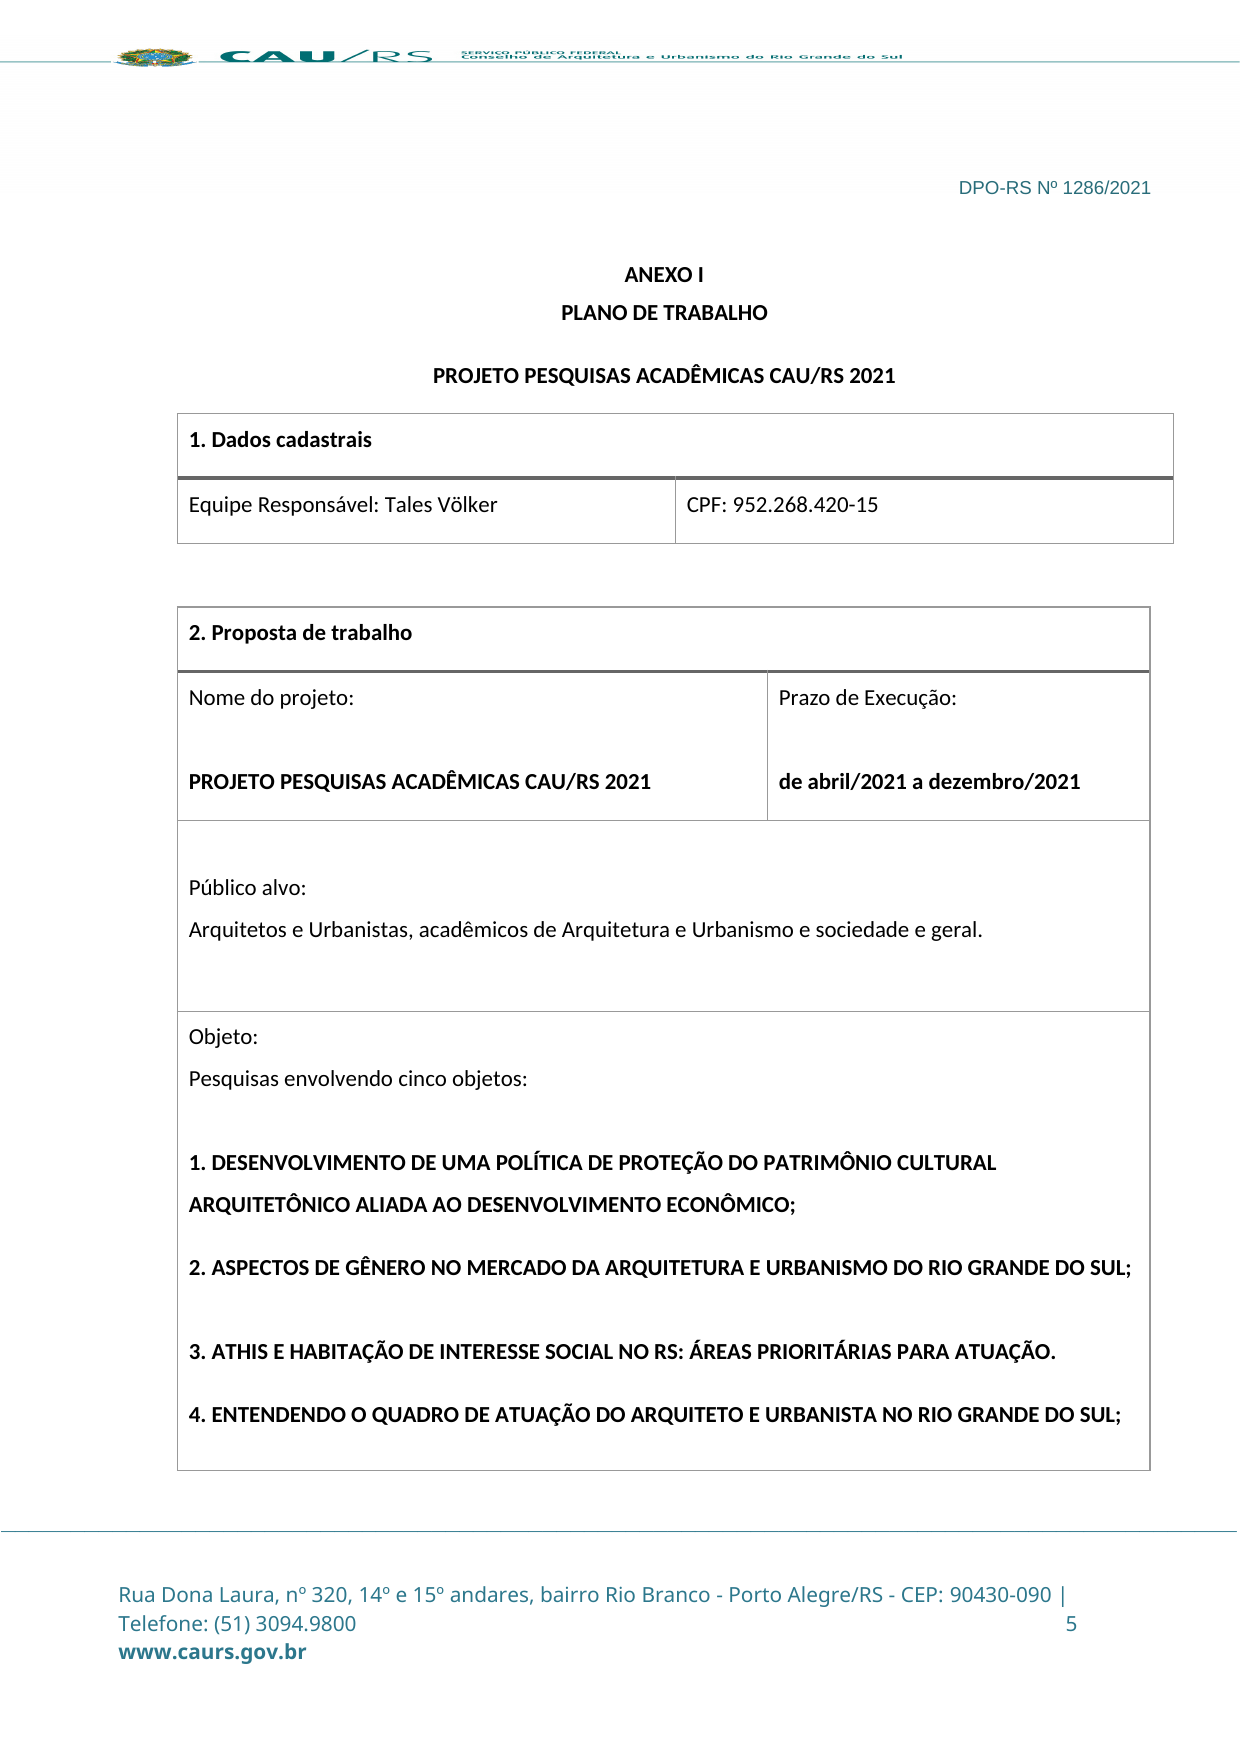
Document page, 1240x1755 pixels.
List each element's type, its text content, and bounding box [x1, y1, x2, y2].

table_cell Prazo de Execução: de abril/2021 a dezembro/2021 [768, 673, 1149, 820]
text ANEXO I [177, 260, 1151, 288]
text PLANO DE TRABALHO [177, 298, 1152, 326]
table_header 1. Dados cadastrais [178, 414, 1173, 476]
table_cell Nome do projeto: PROJETO PESQUISAS ACADÊMICAS CAU/RS 2021 [178, 673, 767, 820]
table_cell Objeto: Pesquisas envolvendo cinco objetos: 1. DESENVOLVIMENTO DE UMA POLÍTICA DE PROTEÇÃO DO PATRIMÔNIO CULTURAL ARQUITETÔNICO ALIADA AO DESENVOLVIMENTO ECONÔMICO; 2. ASPECTOS DE GÊNERO NO MERCADO DA ARQUITETURA E URBANISMO DO RIO GRANDE DO SUL; 3. ATHIS E HABITAÇÃO DE INTERESSE SOCIAL NO RS: ÁREAS PRIORITÁRIAS PARA ATUAÇÃO. 4. ENTENDENDO O QUADRO DE ATUAÇÃO DO ARQUITETO E URBANISTA NO RIO GRANDE DO SUL; [178, 1012, 1149, 1470]
table_cell Equipe Responsável: Tales Völker [178, 480, 675, 543]
table_header 2. Proposta de trabalho [178, 608, 1149, 669]
table_cell Público alvo: Arquitetos e Urbanistas, acadêmicos de Arquitetura e Urbanismo e sociedade e geral. [178, 821, 1149, 1011]
text PROJETO PESQUISAS ACADÊMICAS CAU/RS 2021 [177, 361, 1152, 389]
table_cell CPF: 952.268.420-15 [676, 480, 1173, 543]
